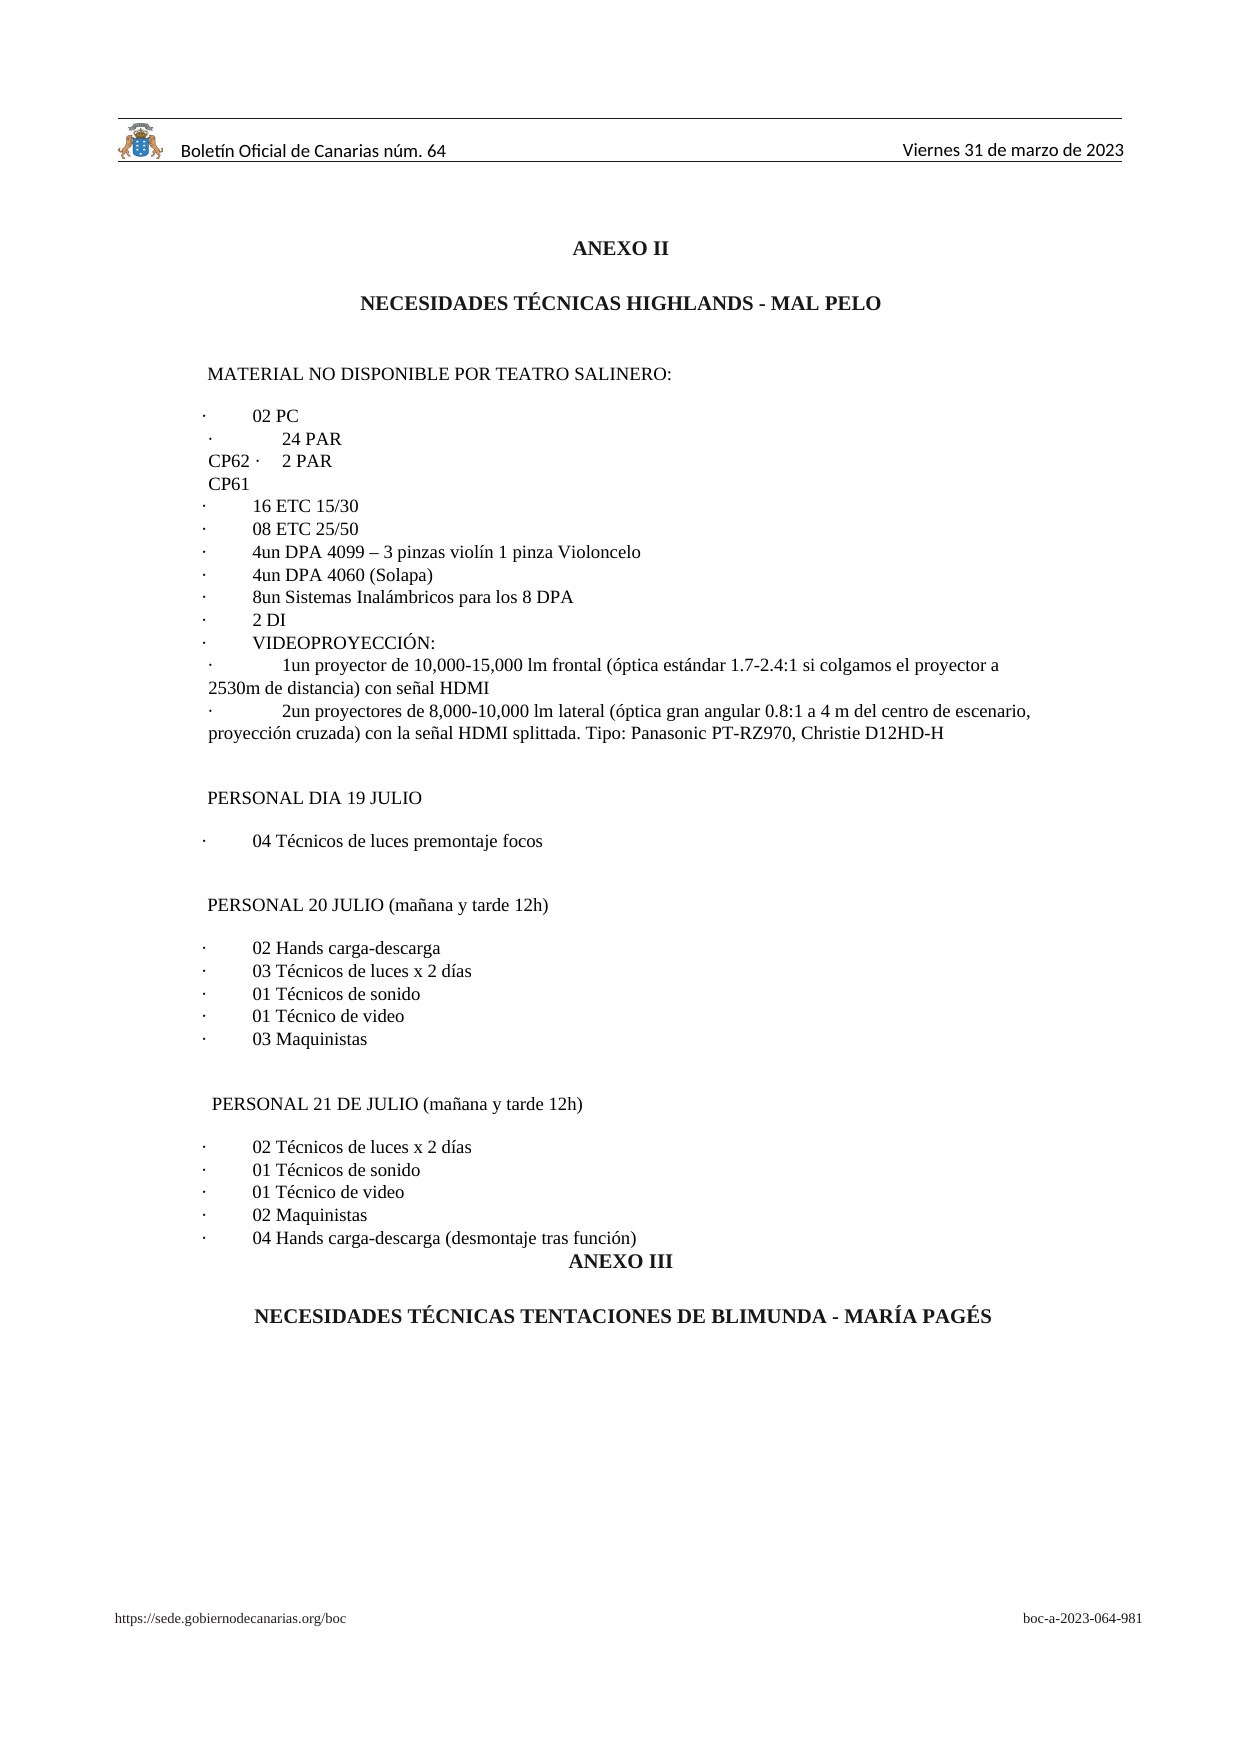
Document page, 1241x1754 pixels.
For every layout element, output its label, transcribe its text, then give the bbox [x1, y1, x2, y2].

text · 01 Técnicos de sonido [201, 983, 1035, 1004]
text MATERIAL NO DISPONIBLE POR TEATRO SALINERO: [207, 362, 1033, 384]
text · 01 Técnicos de sonido [201, 1159, 1035, 1180]
text · 02 Hands carga-descarga [201, 937, 1035, 959]
text PERSONAL 20 JULIO (mañana y tarde 12h) [207, 894, 1033, 916]
text · 03 Técnicos de luces x 2 días [201, 960, 1035, 981]
text PERSONAL DIA 19 JULIO [207, 787, 1033, 808]
text NECESIDADES TÉCNICAS TENTACIONES DE BLIMUNDA - MARÍA PAGÉS [254, 1304, 1035, 1328]
text · 8un Sistemas Inalámbricos para los 8 DPA [201, 586, 1035, 608]
subtitle ANEXO III [398, 1249, 843, 1273]
text · 16 ETC 15/30 [201, 495, 1035, 517]
text · 04 Técnicos de luces premontaje focos [201, 829, 1035, 851]
text NECESIDADES TÉCNICAS HIGHLANDS - MAL PELO [360, 291, 1035, 314]
text · 08 ETC 25/50 [201, 518, 1035, 540]
text · 2un proyectores de 8,000-10,000 lm lateral (óptica gran angular 0.8:1 a 4 m del centro de escenario, proyección cruzada) con la señal HDMI splittada. Tipo: Panasonic PT-RZ970, Christie D12HD-H [207, 699, 1033, 743]
text · 2 DI [201, 609, 1035, 631]
text · 02 Técnicos de luces x 2 días [201, 1136, 1035, 1157]
text · 04 Hands carga-descarga (desmontaje tras función) [201, 1227, 1035, 1248]
text · 4un DPA 4060 (Solapa) [201, 563, 1035, 585]
text PERSONAL 21 DE JULIO (mañana y tarde 12h) [207, 1093, 1033, 1115]
text · 4un DPA 4099 – 3 pinzas violín 1 pinza Violoncelo [201, 541, 1035, 562]
text · 02 PC [201, 405, 1035, 427]
text · 01 Técnico de video [201, 1005, 1035, 1027]
text · 03 Maquinistas [201, 1028, 1035, 1049]
text · 01 Técnico de video [201, 1181, 1035, 1203]
text · VIDEOPROYECCIÓN: [201, 632, 1035, 653]
text · 1un proyector de 10,000-15,000 lm frontal (óptica estándar 1.7-2.4:1 si colgamos el proyector a 2530m de distancia) con señal HDMI [207, 654, 1033, 698]
subtitle ANEXO II [398, 236, 843, 260]
text · 24 PAR CP62 · 2 PAR CP61 [207, 428, 365, 494]
text · 02 Maquinistas [201, 1204, 1035, 1226]
